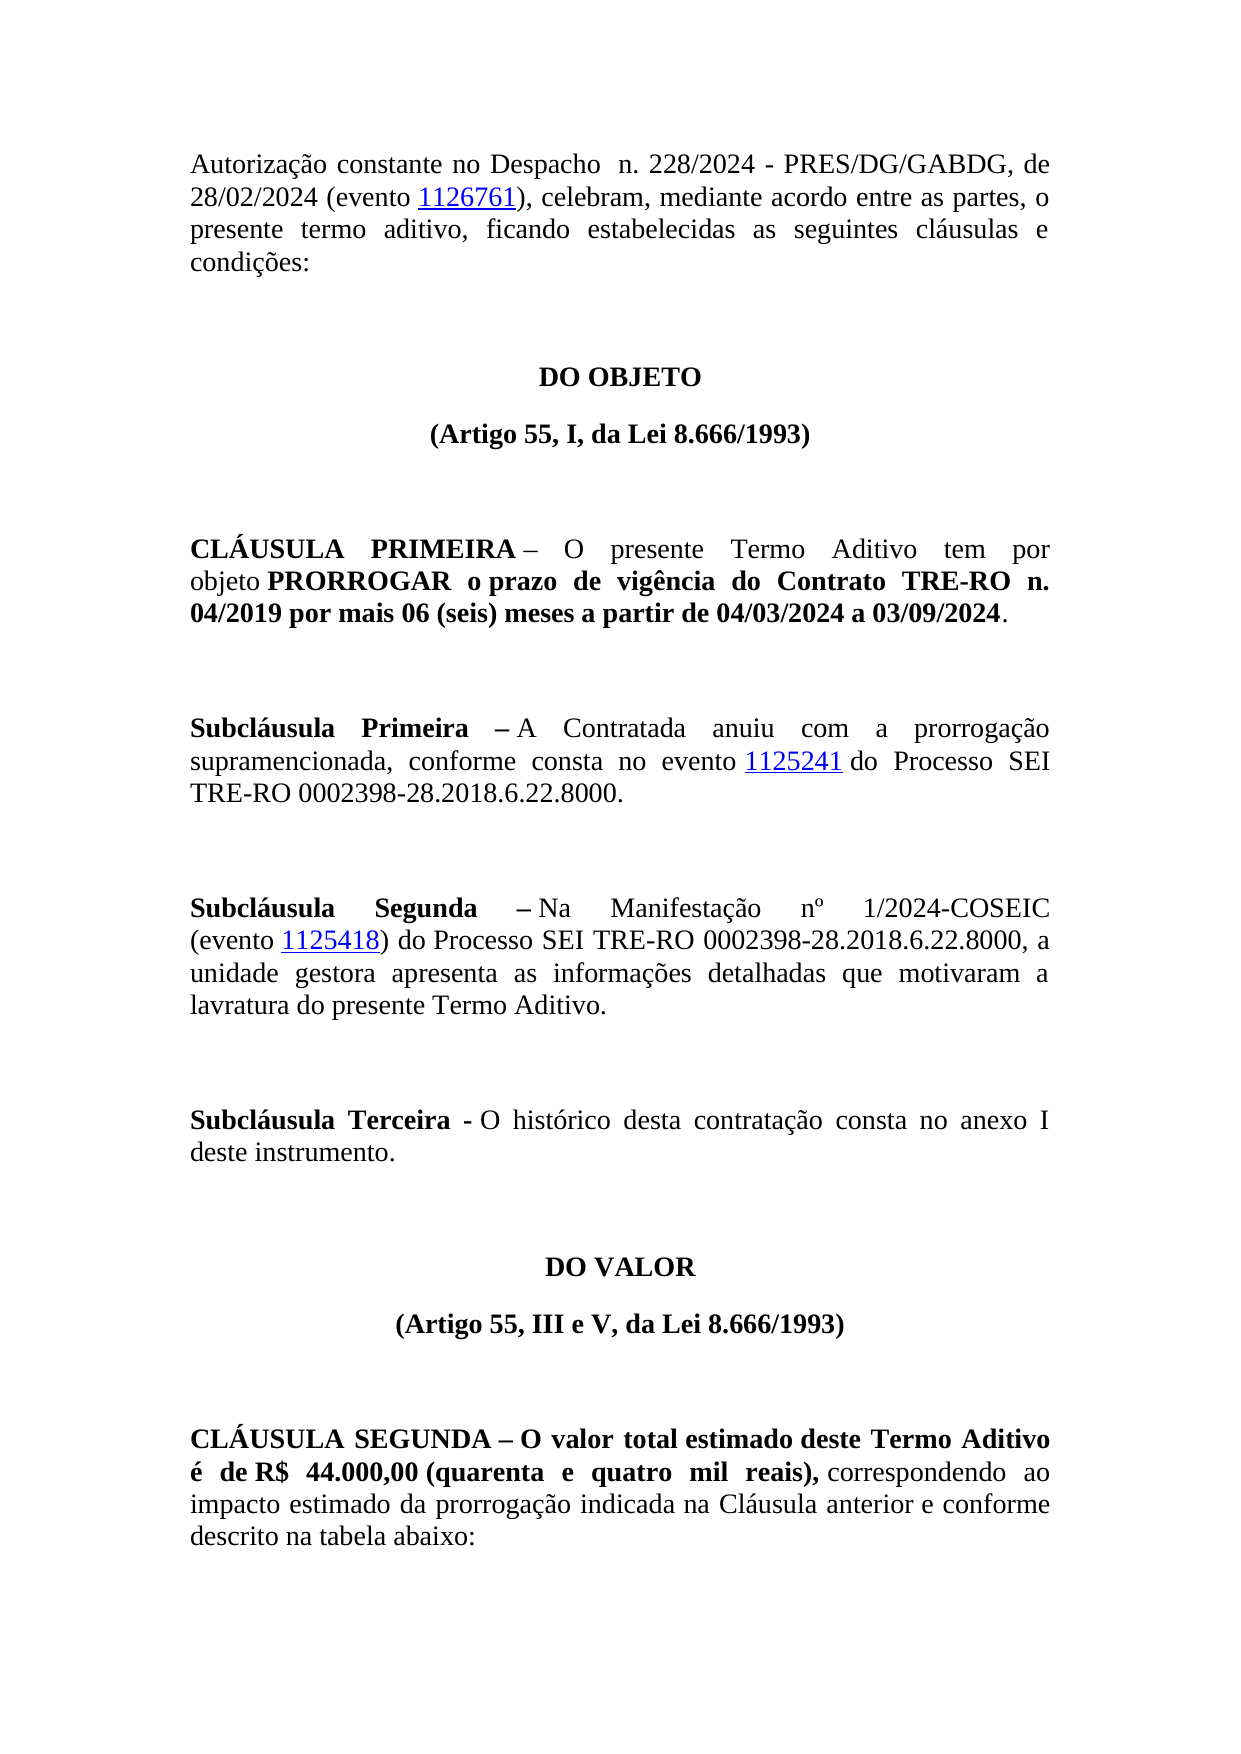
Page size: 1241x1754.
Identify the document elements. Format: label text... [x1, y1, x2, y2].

text DO VALOR [190, 1250, 1051, 1282]
text DO OBJETO [190, 359, 1051, 392]
text Subcláusula Terceira - O histórico desta contratação consta no anexo I deste instrumento. [190, 1103, 1051, 1168]
text Subcláusula Primeira – A Contratada anuiu com a prorrogação supramencionada, conforme consta no evento 1125241 do Processo SEI TRE-RO 0002398-28.2018.6.22.8000. [190, 711, 1051, 808]
text CLÁUSULA SEGUNDA – O valor total estimado deste Termo Aditivo é de R$ 44.000,00 (quarenta e quatro mil reais), correspondendo ao impacto estimado da prorrogação indicada na Cláusula anterior e conforme descrito na tabela abaixo: [190, 1422, 1051, 1552]
text (Artigo 55, I, da Lei 8.666/1993) [190, 417, 1051, 449]
text CLÁUSULA PRIMEIRA – O presente Termo Aditivo tem por objeto PRORROGAR o prazo de vigência do Contrato TRE-RO n. 04/2019 por mais 06 (seis) meses a partir de 04/03/2024 a 03/09/2024. [190, 532, 1051, 629]
text (Artigo 55, III e V, da Lei 8.666/1993) [190, 1307, 1051, 1340]
text Autorização constante no Despacho n. 228/2024 - PRES/DG/GABDG, de 28/02/2024 (evento 1126761), celebram, mediante acordo entre as partes, o presente termo aditivo, ficando estabelecidas as seguintes cláusulas e condições: [190, 148, 1051, 277]
text Subcláusula Segunda – Na Manifestação nº 1/2024-COSEIC (evento 1125418) do Processo SEI TRE-RO 0002398-28.2018.6.22.8000, a unidade gestora apresenta as informações detalhadas que motivaram a lavratura do presente Termo Aditivo. [190, 891, 1051, 1021]
